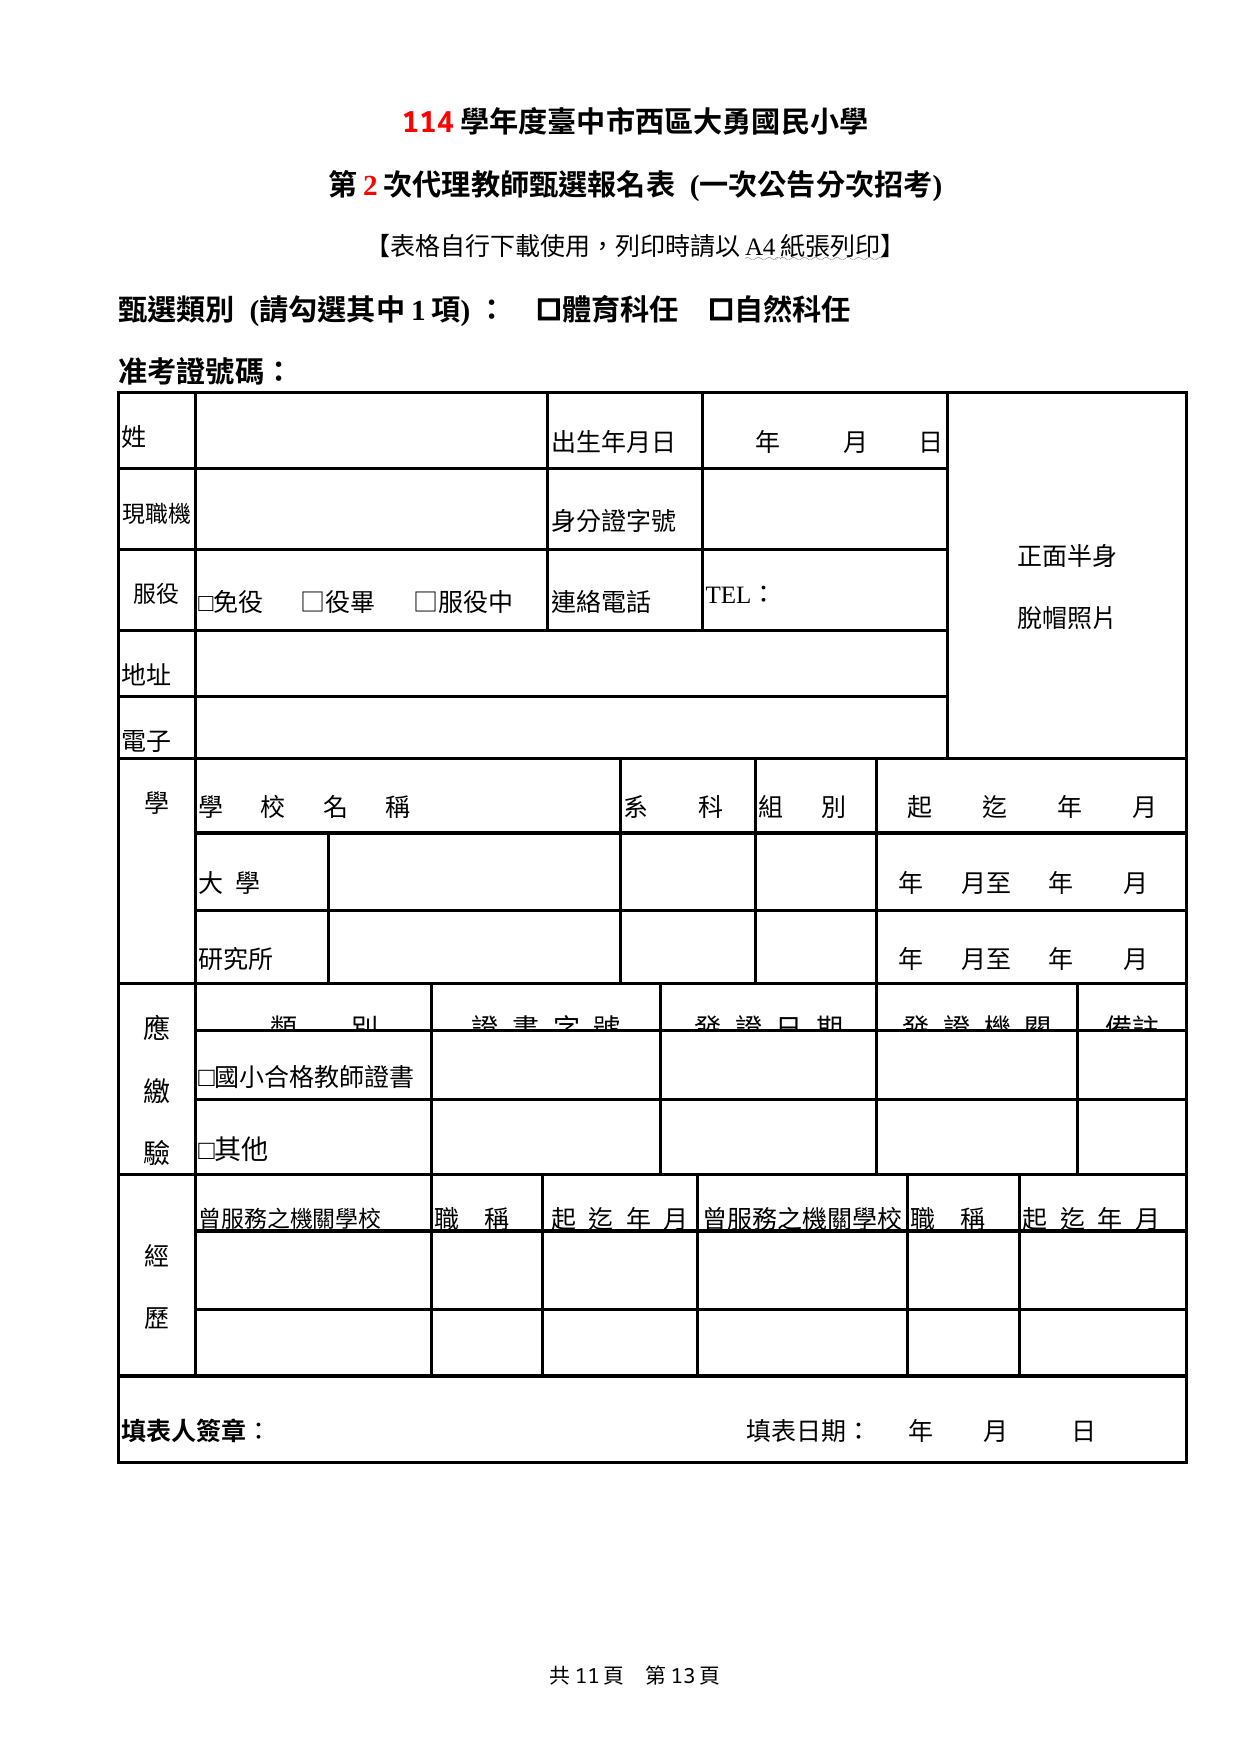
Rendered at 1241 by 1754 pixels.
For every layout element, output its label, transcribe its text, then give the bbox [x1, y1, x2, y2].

table_cell [1079, 1032, 1185, 1098]
table_cell □國小合格教師證書 [197, 1032, 430, 1098]
table_cell [662, 1032, 875, 1098]
table_cell [197, 1233, 430, 1307]
table_cell 學 校 名 稱 [197, 760, 619, 831]
table_cell 曾服務之機關學校 [197, 1176, 430, 1229]
table_cell 職 稱 [433, 1176, 541, 1229]
table_cell 大 學 [197, 835, 327, 908]
table_cell 備註 [1079, 985, 1185, 1029]
table_cell [330, 912, 619, 982]
table_cell 年 月至 年 月 [878, 835, 1185, 908]
table_cell 職 稱 [909, 1176, 1018, 1229]
table_cell 身分證字號 [549, 470, 701, 548]
table_cell [662, 1101, 875, 1173]
table_header 年 月 日 [704, 394, 946, 467]
table_cell [197, 632, 946, 694]
table_cell [909, 1233, 1018, 1307]
table_cell 證 書 字 號 [433, 985, 659, 1029]
table_cell 學 歷 [120, 760, 194, 982]
text 114學年度臺中市西區大勇國民小學 [118, 78, 1152, 141]
table_cell [622, 835, 754, 908]
table_cell [433, 1311, 541, 1374]
table_cell [433, 1032, 659, 1098]
table_header 姓 名 [120, 394, 194, 467]
table_header 出生年月日 [549, 394, 701, 467]
table_cell 連絡電話 [549, 551, 701, 629]
table_cell [878, 1101, 1076, 1173]
table_cell 起 迄 年 月 [1021, 1176, 1185, 1229]
table_cell 研究所 [197, 912, 327, 982]
table_cell [757, 912, 875, 982]
text 甄選類別 (請勾選其中1項) ： 體育科任 自然科任 [118, 266, 1152, 328]
table_cell 地址 [120, 632, 194, 694]
table_cell 應 繳 驗 證 件 [120, 985, 194, 1173]
table_cell 起 迄 年 月 [544, 1176, 696, 1229]
table_cell [699, 1233, 906, 1307]
table_cell 填表人簽章： 填表日期： 年 月 日 [120, 1378, 1185, 1461]
table_cell □其他 [197, 1101, 430, 1173]
table_cell 現職機關學校 [120, 470, 194, 548]
table_cell [197, 470, 546, 548]
table_cell [544, 1311, 696, 1374]
table_cell TEL： 手機： [704, 551, 946, 629]
table_cell [433, 1101, 659, 1173]
table_cell [1021, 1311, 1185, 1374]
table_cell 曾服務之機關學校 [699, 1176, 906, 1229]
table_cell [1079, 1101, 1185, 1173]
table_cell 起 迄 年 月 [878, 760, 1185, 831]
text 第2次代理教師甄選報名表 (一次公告分次招考) [118, 141, 1152, 203]
table_cell [704, 470, 946, 548]
table_cell [699, 1311, 906, 1374]
table_cell 年 月至 年 月 [878, 912, 1185, 982]
table_cell 經 歷 [120, 1176, 194, 1374]
table_cell [330, 835, 619, 908]
table_cell [197, 698, 946, 757]
text 【表格自行下載使用，列印時請以A4紙張列印】 [118, 203, 1152, 266]
table_header 正面半身 脫帽照片 [949, 394, 1185, 757]
table_cell [1021, 1233, 1185, 1307]
table_header [197, 394, 546, 467]
table_cell [544, 1233, 696, 1307]
table_cell [433, 1233, 541, 1307]
table_cell [197, 1311, 430, 1374]
table_cell □免役 □役畢 □服役中 [197, 551, 546, 629]
table_cell [622, 912, 754, 982]
table_cell 服役 情形 [120, 551, 194, 629]
table_cell 發 證 機 關 [878, 985, 1076, 1029]
table_cell [757, 835, 875, 908]
table_cell 類 別 [197, 985, 430, 1029]
table_cell 系 科 [622, 760, 754, 831]
table_cell 電子郵件 [120, 698, 194, 757]
table_cell 組 別 [757, 760, 875, 831]
text 准考證號碼： [118, 328, 1152, 391]
table_cell [878, 1032, 1076, 1098]
table_cell 發 證 日 期 [662, 985, 875, 1029]
table_cell [909, 1311, 1018, 1374]
